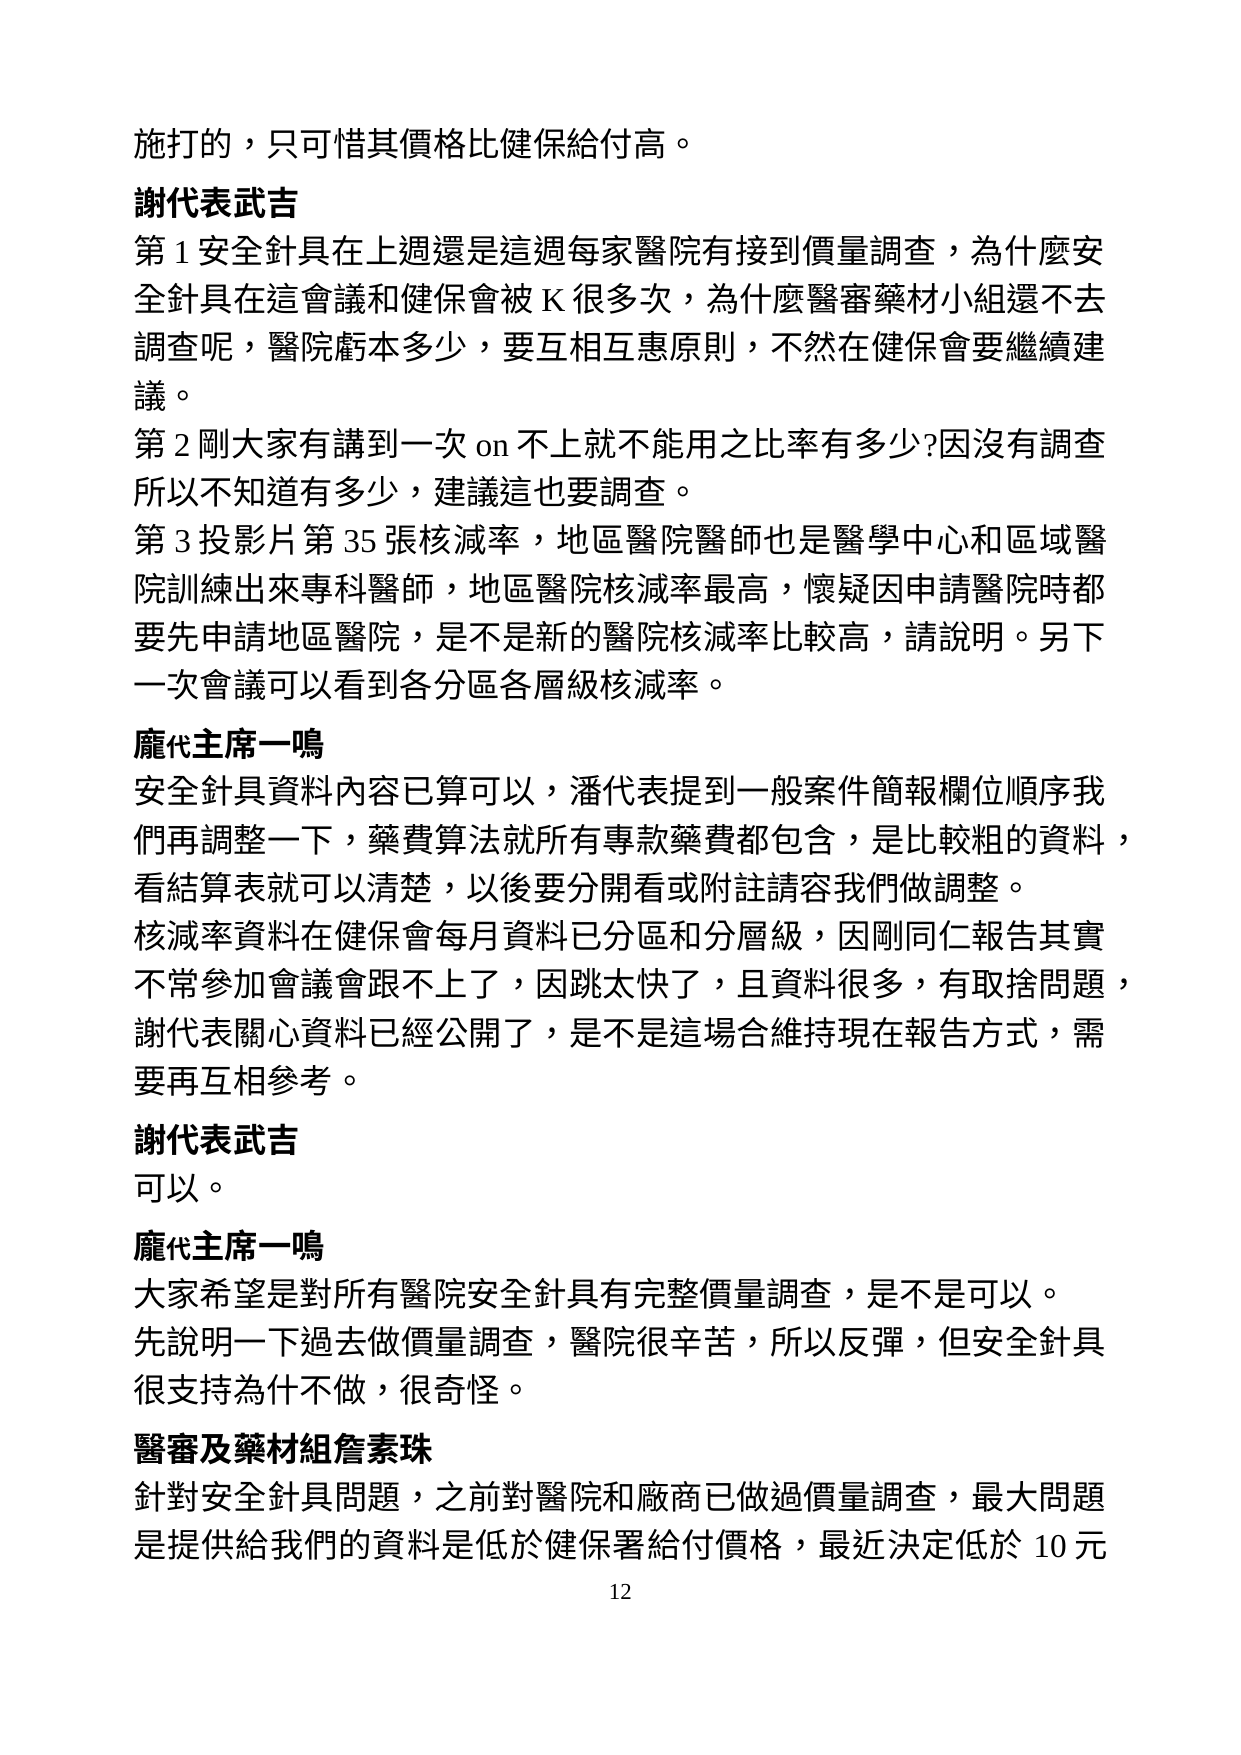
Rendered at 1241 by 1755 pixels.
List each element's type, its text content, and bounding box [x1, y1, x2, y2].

text 第1安全針具在上週還是這週每家醫院有接到價量調查，為什麼安全針具在這會議和健保會被K很多次，為什麼醫審藥材小組還不去調查呢，醫院虧本多少，要互相互惠原則，不然在健保會要繼續建議。 [133, 225, 1107, 418]
text 醫審及藥材組詹素珠 [133, 1425, 1107, 1471]
text 安全針具資料內容已算可以，潘代表提到一般案件簡報欄位順序我們再調整一下，藥費算法就所有專款藥費都包含，是比較粗的資料，看結算表就可以清楚，以後要分開看或附註請容我們做調整。 [133, 765, 1107, 910]
text 可以。 [133, 1161, 1107, 1209]
text 第2剛大家有講到一次on不上就不能用之比率有多少?因沒有調查所以不知道有多少，建議這也要調查。 [133, 418, 1107, 514]
text 核減率資料在健保會每月資料已分區和分層級，因剛同仁報告其實不常參加會議會跟不上了，因跳太快了，且資料很多，有取捨問題，謝代表關心資料已經公開了，是不是這場合維持現在報告方式，需要再互相參考。 [133, 910, 1107, 1103]
text 大家希望是對所有醫院安全針具有完整價量調查，是不是可以。 [133, 1268, 1107, 1316]
text 這議題已討論很久，如林欣榮院長所提的，不好打的通常是便宜的，可能品質是有問題的，現在醫護人員覺得BD對病人是有好處的，但BD針劑成本比健保高很多。剛潘代表講的也是事實，這個問題要反應讓長官瞭解，現在安全針具已列入評鑑，不得不買，因此建議一定要買品質好的針具，讓護理人員在幫病人打針時是安全且好施打的，只可惜其價格比健保給付高。 [133, 118, 1107, 166]
text 謝代表武吉 [133, 1115, 1107, 1161]
text 針對安全針具問題，之前對醫院和廠商已做過價量調查，最大問題是提供給我們的資料是低於健保署給付價格，最近決定低於10元 [133, 1471, 1107, 1567]
text 謝代表武吉 [133, 179, 1107, 225]
text 龐代主席一鳴 [133, 1222, 1107, 1268]
text 第3投影片第35張核減率，地區醫院醫師也是醫學中心和區域醫院訓練出來專科醫師，地區醫院核減率最高，懷疑因申請醫院時都要先申請地區醫院，是不是新的醫院核減率比較高，請說明。另下一次會議可以看到各分區各層級核減率。 [133, 514, 1107, 707]
text 先說明一下過去做價量調查，醫院很辛苦，所以反彈，但安全針具很支持為什不做，很奇怪。 [133, 1316, 1107, 1412]
text 龐代主席一鳴 [133, 719, 1107, 765]
